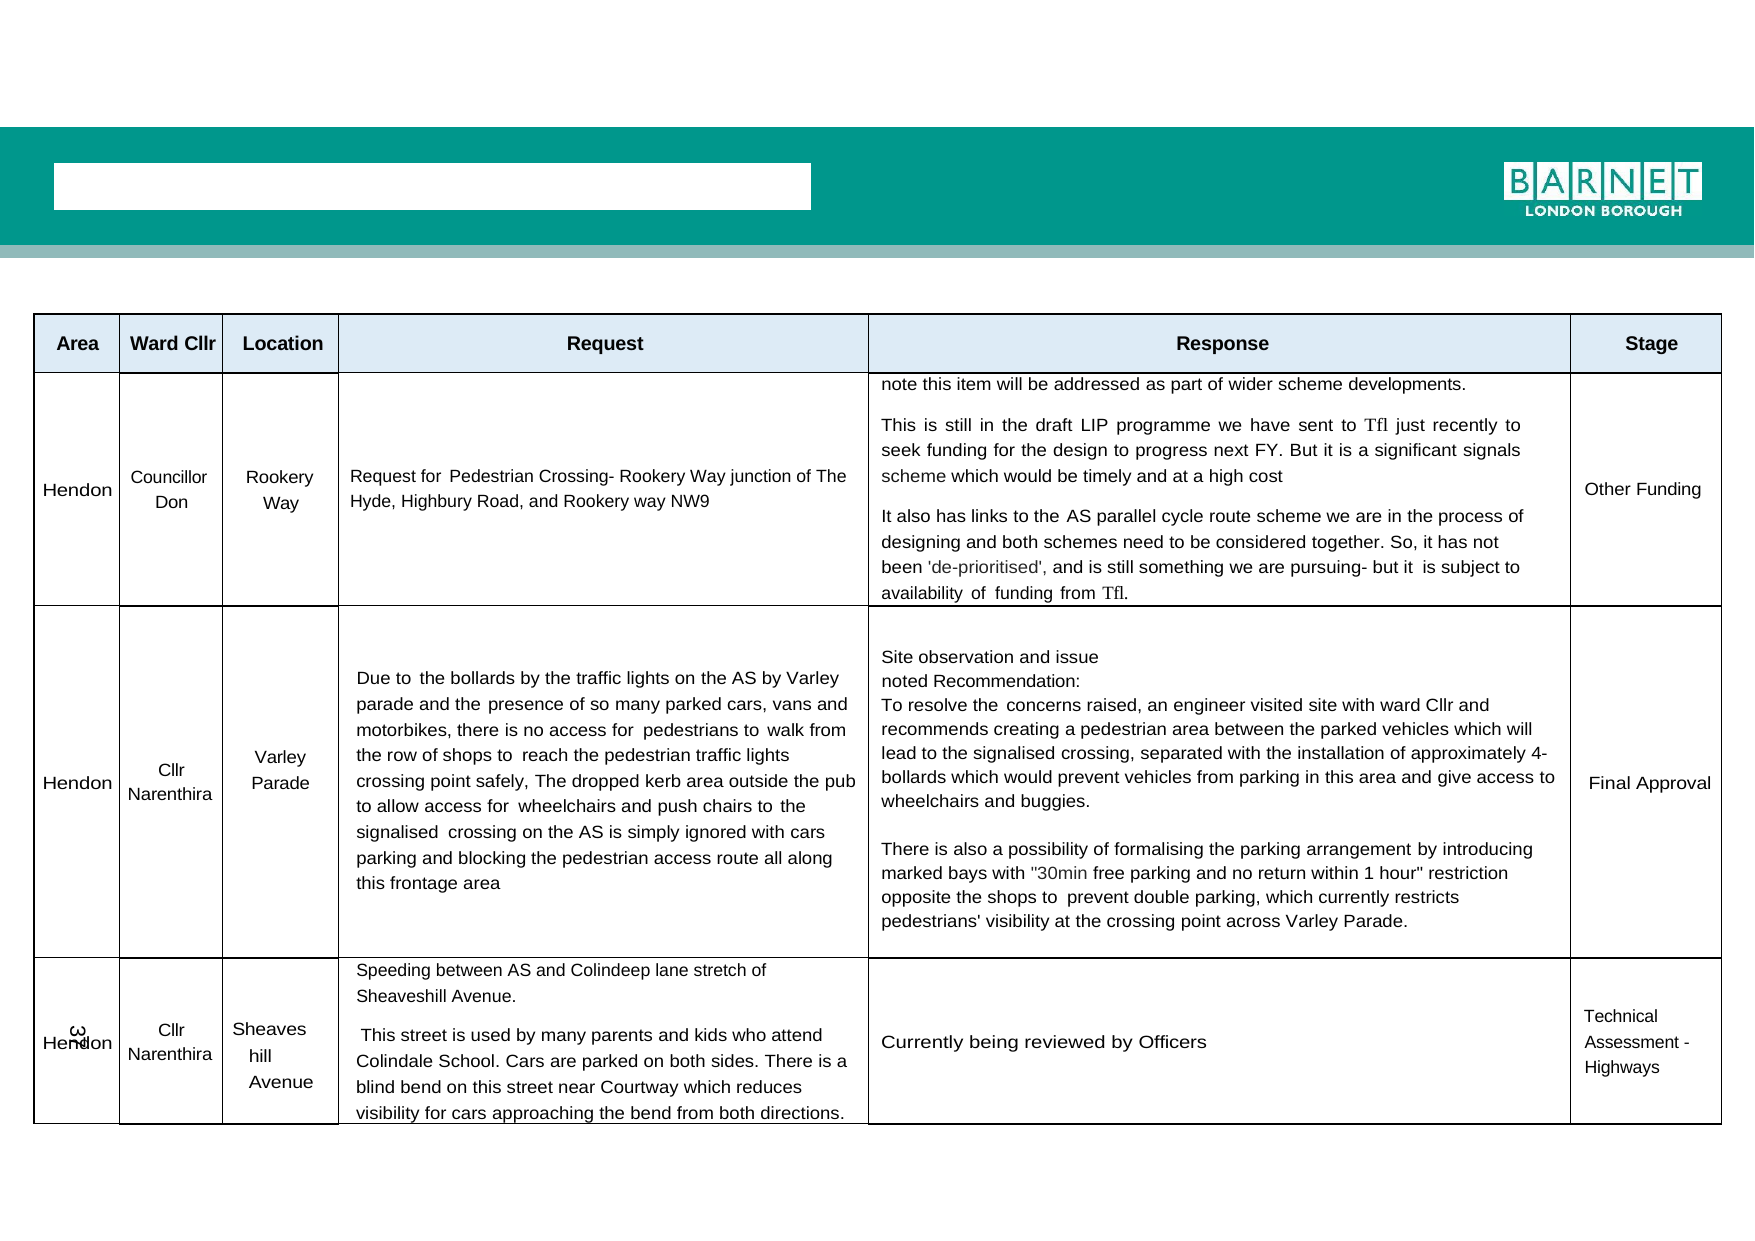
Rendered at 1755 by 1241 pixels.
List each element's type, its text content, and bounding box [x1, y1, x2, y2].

table_cell Varley Parade [223, 607, 338, 957]
table_header Stage [1571, 315, 1721, 372]
text 37 [66, 1025, 91, 1052]
table_cell Final Approval [1571, 607, 1721, 957]
table_cell Rookery Way [223, 374, 338, 604]
table_header Ward Cllr [120, 315, 222, 372]
table_cell Request for Pedestrian Crossing- Rookery Way junction of The Hyde, Highbury Road, and Rookery way NW9 [339, 373, 868, 604]
table_header Request [339, 315, 868, 372]
table_cell Councillor Don [120, 374, 222, 604]
table_header Location [223, 315, 338, 372]
table_cell note this item will be addressed as part of wider scheme developments. This is still in the draft LIP programme we have sent to Tfl just recently to seek funding for the design to progress next FY. But it is a significant signals scheme which would be timely and at a high cost It also has links to the AS parallel cycle route scheme we are in the process of designing and both schemes need to be considered together. So, it has not been 'de-prioritised', and is still something we are pursuing- but it is subject to availability of funding from Tfl. [869, 374, 1570, 604]
table_cell Hendon [35, 958, 119, 1123]
table_header Response [869, 315, 1570, 372]
table_cell Currently being reviewed by Officers [869, 959, 1570, 1123]
table_cell Hendon [35, 373, 119, 604]
table_cell Cllr Narenthira [120, 959, 222, 1123]
table_cell Hendon [35, 606, 119, 957]
table_cell Site observation and issue noted Recommendation: To resolve the concerns raised, an engineer visited site with ward Cllr and recommends creating a pedestrian area between the parked vehicles which will lead to the signalised crossing, separated with the installation of approximately 4- bollards which would prevent vehicles from parking in this area and give access to wheelchairs and buggies. There is also a possibility of formalising the parking arrangement by introducing marked bays with "30min free parking and no return within 1 hour" restriction opposite the shops to prevent double parking, which currently restricts pedestrians' visibility at the crossing point across Varley Parade. [869, 607, 1570, 957]
table_cell Other Funding [1571, 374, 1721, 604]
table_cell Technical Assessment - Highways [1571, 959, 1721, 1123]
table_cell Cllr Narenthira [120, 607, 222, 957]
table_header Area [35, 315, 119, 372]
table_cell Sheaves hill Avenue [223, 959, 338, 1123]
table_cell Due to the bollards by the traffic lights on the AS by Varley parade and the presence of so many parked cars, vans and motorbikes, there is no access for pedestrians to walk from the row of shops to reach the pedestrian traffic lights crossing point safely, The dropped kerb area outside the pub to allow access for wheelchairs and push chairs to the signalised crossing on the AS is simply ignored with cars parking and blocking the pedestrian access route all along this frontage area [339, 606, 868, 957]
table_cell Speeding between AS and Colindeep lane stretch of Sheaveshill Avenue. This street is used by many parents and kids who attend Colindale School. Cars are parked on both sides. There is a blind bend on this street near Courtway which reduces visibility for cars approaching the bend from both directions. [339, 958, 868, 1123]
